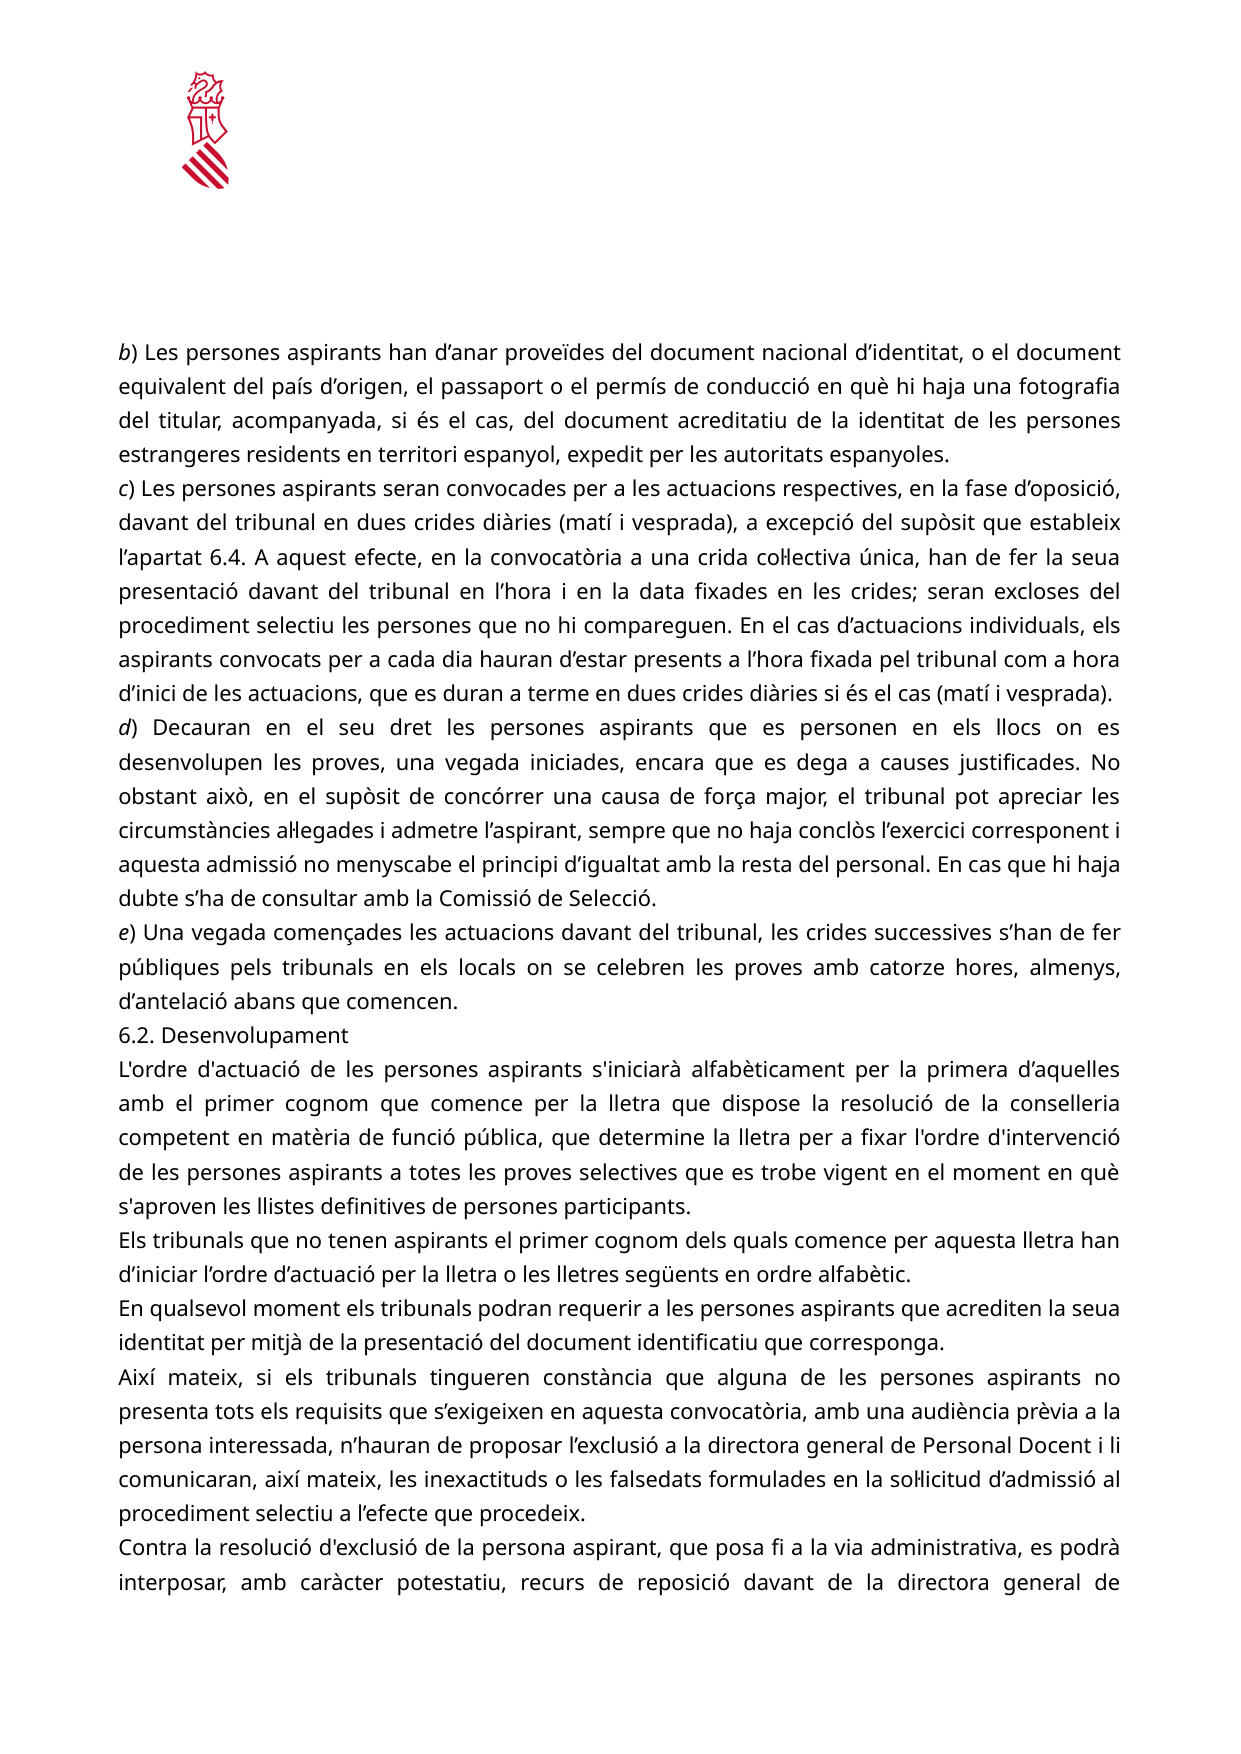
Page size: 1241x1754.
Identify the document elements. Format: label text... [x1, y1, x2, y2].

text En qualsevol moment els tribunals podran requerir a les persones aspirants que acrediten la seua identitat per mitjà de la presentació del document identificatiu que corresponga. [118, 1293, 1122, 1357]
text d) Decauran en el seu dret les persones aspirants que es personen en els llocs on es desenvolupen les proves, una vegada iniciades, encara que es dega a causes justificades. No obstant això, en el supòsit de concórrer una causa de força major, el tribunal pot apreciar les circumstàncies al·legades i admetre l’aspirant, sempre que no haja conclòs l’exercici corresponent i aquesta admissió no menyscabe el principi d’igualtat amb la resta del personal. En cas que hi haja dubte s’ha de consultar amb la Comissió de Selecció. [118, 712, 1122, 913]
text 6.2. Desenvolupament [118, 1020, 1122, 1050]
text Els tribunals que no tenen aspirants el primer cognom dels quals comence per aquesta lletra han d’iniciar l’ordre d’actuació per la lletra o les lletres següents en ordre alfabètic. [118, 1225, 1122, 1289]
picture [181, 70, 229, 189]
text e) Una vegada començades les actuacions davant del tribunal, les crides successives s’han de fer públiques pels tribunals en els locals on se celebren les proves amb catorze hores, almenys, d’antelació abans que comencen. [118, 917, 1122, 1016]
text Contra la resolució d'exclusió de la persona aspirant, que posa fi a la via administrativa, es podrà interposar, amb caràcter potestatiu, recurs de reposició davant de la directora general de [118, 1532, 1122, 1596]
text b) Les persones aspirants han d’anar proveïdes del document nacional d’identitat, o el document equivalent del país d’origen, el passaport o el permís de conducció en què hi haja una fotografia del titular, acompanyada, si és el cas, del document acreditatiu de la identitat de les persones estrangeres residents en territori espanyol, expedit per les autoritats espanyoles. [118, 337, 1122, 469]
text L'ordre d'actuació de les persones aspirants s'iniciarà alfabèticament per la primera d’aquelles amb el primer cognom que comence per la lletra que dispose la resolució de la conselleria competent en matèria de funció pública, que determine la lletra per a fixar l'ordre d'intervenció de les persones aspirants a totes les proves selectives que es trobe vigent en el moment en què s'aproven les llistes definitives de persones participants. [118, 1054, 1122, 1221]
text Així mateix, si els tribunals tingueren constància que alguna de les persones aspirants no presenta tots els requisits que s’exigeixen en aquesta convocatòria, amb una audiència prèvia a la persona interessada, n’hauran de proposar l’exclusió a la directora general de Personal Docent i li comunicaran, així mateix, les inexactituds o les falsedats formulades en la sol·licitud d’admissió al procediment selectiu a l’efecte que procedeix. [118, 1362, 1122, 1528]
text c) Les persones aspirants seran convocades per a les actuacions respectives, en la fase d’oposició, davant del tribunal en dues crides diàries (matí i vesprada), a excepció del supòsit que estableix l’apartat 6.4. A aquest efecte, en la convocatòria a una crida col·lectiva única, han de fer la seua presentació davant del tribunal en l’hora i en la data fixades en les crides; seran excloses del procediment selectiu les persones que no hi compareguen. En el cas d’actuacions individuals, els aspirants convocats per a cada dia hauran d’estar presents a l’hora fixada pel tribunal com a hora d’inici de les actuacions, que es duran a terme en dues crides diàries si és el cas (matí i vesprada). [118, 473, 1122, 708]
